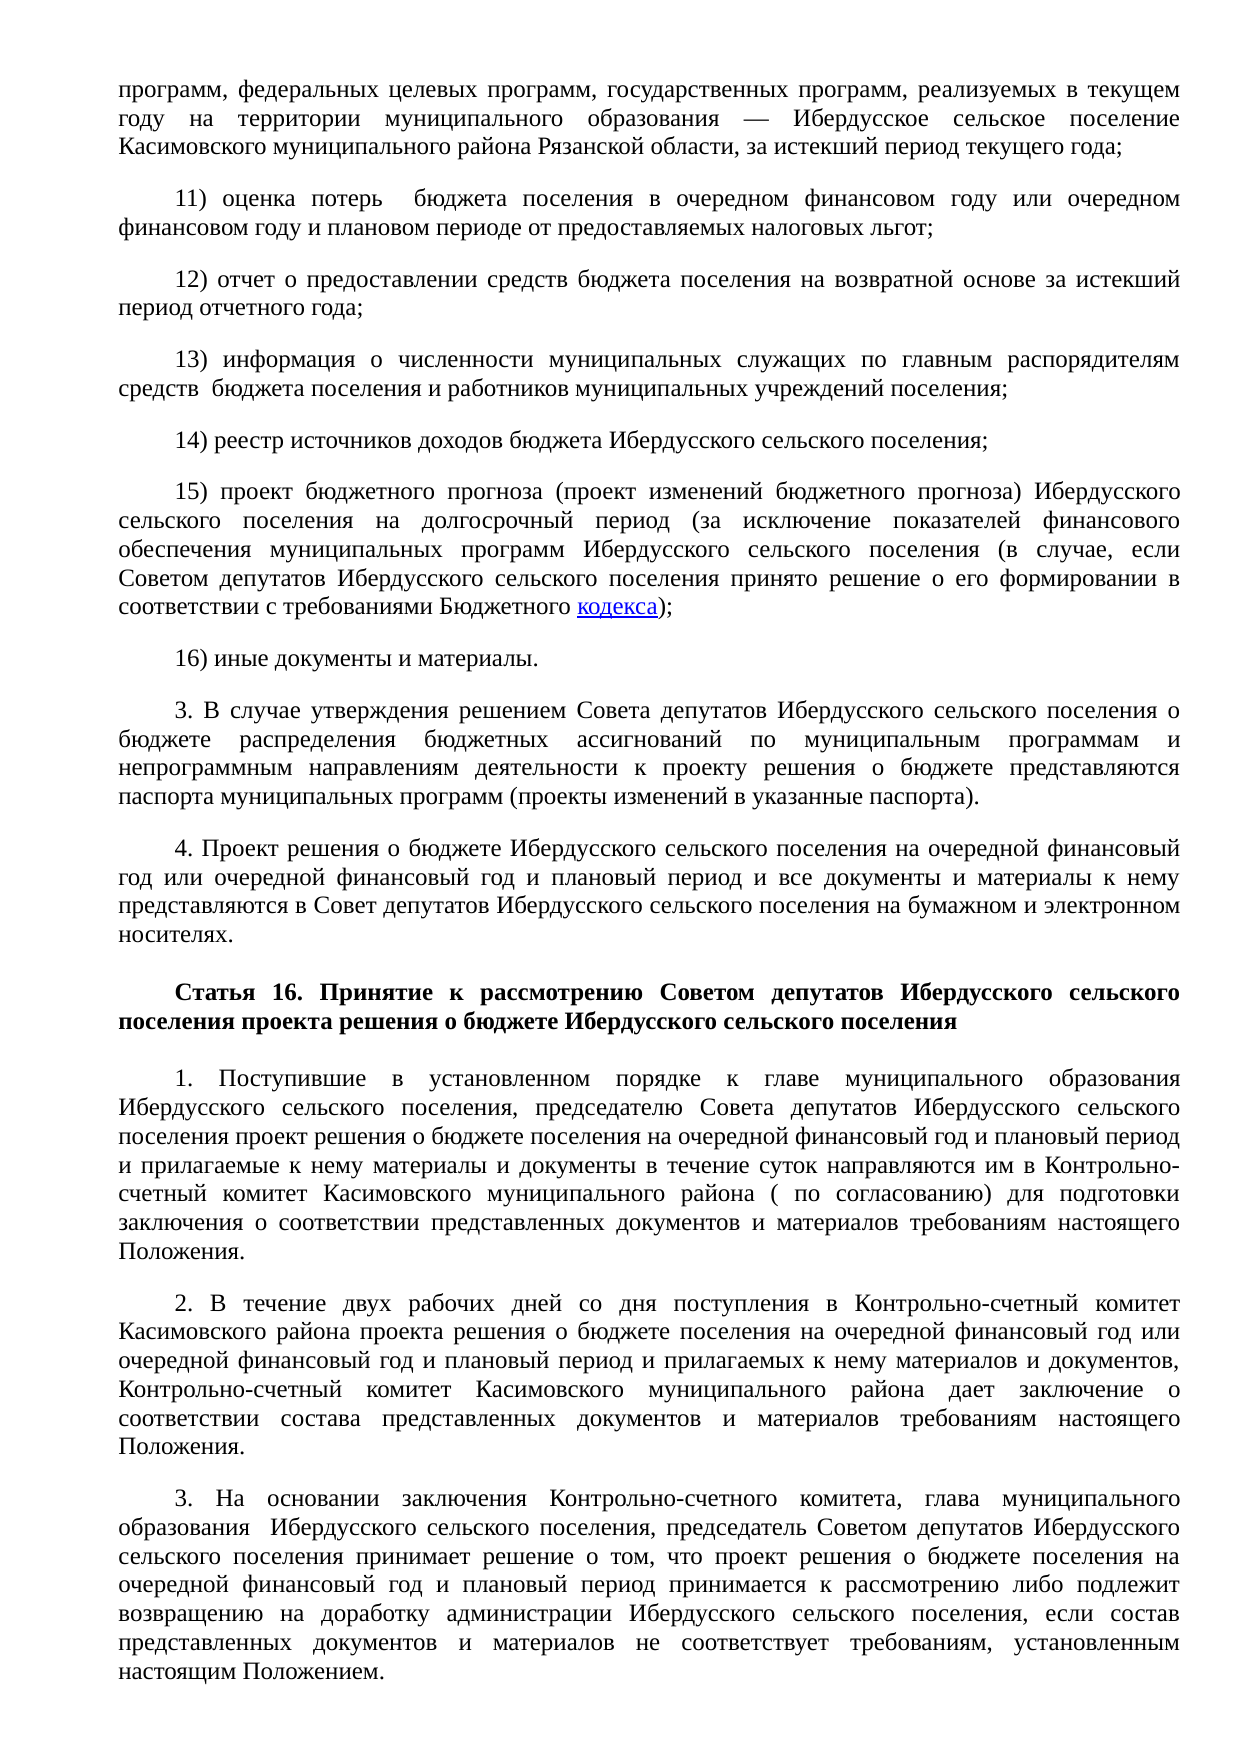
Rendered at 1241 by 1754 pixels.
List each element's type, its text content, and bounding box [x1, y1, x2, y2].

text программ, федеральных целевых программ, государственных программ, реализуемых в текущем году на территории муниципального образования — Ибердусское сельское поселение Касимовского муниципального района Рязанской области, за истекший период текущего года; [118, 74, 1181, 160]
text 1. Поступившие в установленном порядке к главе муниципального образования Ибердусского сельского поселения, председателю Совета депутатов Ибердусского сельского поселения проект решения о бюджете поселения на очередной финансовый год и плановый период и прилагаемые к нему материалы и документы в течение суток направляются им в Контрольно-счетный комитет Касимовского муниципального района ( по согласованию) для подготовки заключения о соответствии представленных документов и материалов требованиям настоящего Положения. [118, 1063, 1181, 1265]
text 15) проект бюджетного прогноза (проект изменений бюджетного прогноза) Ибердусского сельского поселения на долгосрочный период (за исключение показателей финансового обеспечения муниципальных программ Ибердусского сельского поселения (в случае, если Советом депутатов Ибердусского сельского поселения принято решение о его формировании в соответствии с требованиями Бюджетного кодекса); [118, 476, 1181, 620]
text 4. Проект решения о бюджете Ибердусского сельского поселения на очередной финансовый год или очередной финансовый год и плановый период и все документы и материалы к нему представляются в Совет депутатов Ибердусского сельского поселения на бумажном и электронном носителях. [118, 833, 1181, 948]
text 3. В случае утверждения решением Совета депутатов Ибердусского сельского поселения о бюджете распределения бюджетных ассигнований по муниципальным программам и непрограммным направлениям деятельности к проекту решения о бюджете представляются паспорта муниципальных программ (проекты изменений в указанные паспорта). [118, 695, 1181, 810]
text 13) информация о численности муниципальных служащих по главным распорядителям средств бюджета поселения и работников муниципальных учреждений поселения; [118, 344, 1181, 402]
text 2. В течение двух рабочих дней со дня поступления в Контрольно-счетный комитет Касимовского района проекта решения о бюджете поселения на очередной финансовый год или очередной финансовый год и плановый период и прилагаемых к нему материалов и документов, Контрольно-счетный комитет Касимовского муниципального района дает заключение о соответствии состава представленных документов и материалов требованиям настоящего Положения. [118, 1288, 1181, 1460]
text 12) отчет о предоставлении средств бюджета поселения на возвратной основе за истекший период отчетного года; [118, 264, 1181, 321]
text 14) реестр источников доходов бюджета Ибердусского сельского поселения; [118, 425, 1181, 453]
text 3. На основании заключения Контрольно-счетного комитета, глава муниципального образования Ибердусского сельского поселения, председатель Советом депутатов Ибердусского сельского поселения принимает решение о том, что проект решения о бюджете поселения на очередной финансовый год и плановый период принимается к рассмотрению либо подлежит возвращению на доработку администрации Ибердусского сельского поселения, если состав представленных документов и материалов не соответствует требованиям, установленным настоящим Положением. [118, 1483, 1181, 1684]
text 16) иные документы и материалы. [118, 643, 1181, 672]
text 11) оценка потерь бюджета поселения в очередном финансовом году или очередном финансовом году и плановом периоде от предоставляемых налоговых льгот; [118, 183, 1181, 241]
text Статья 16. Принятие к рассмотрению Советом депутатов Ибердусского сельского поселения проекта решения о бюджете Ибердусского сельского поселения [118, 977, 1181, 1034]
